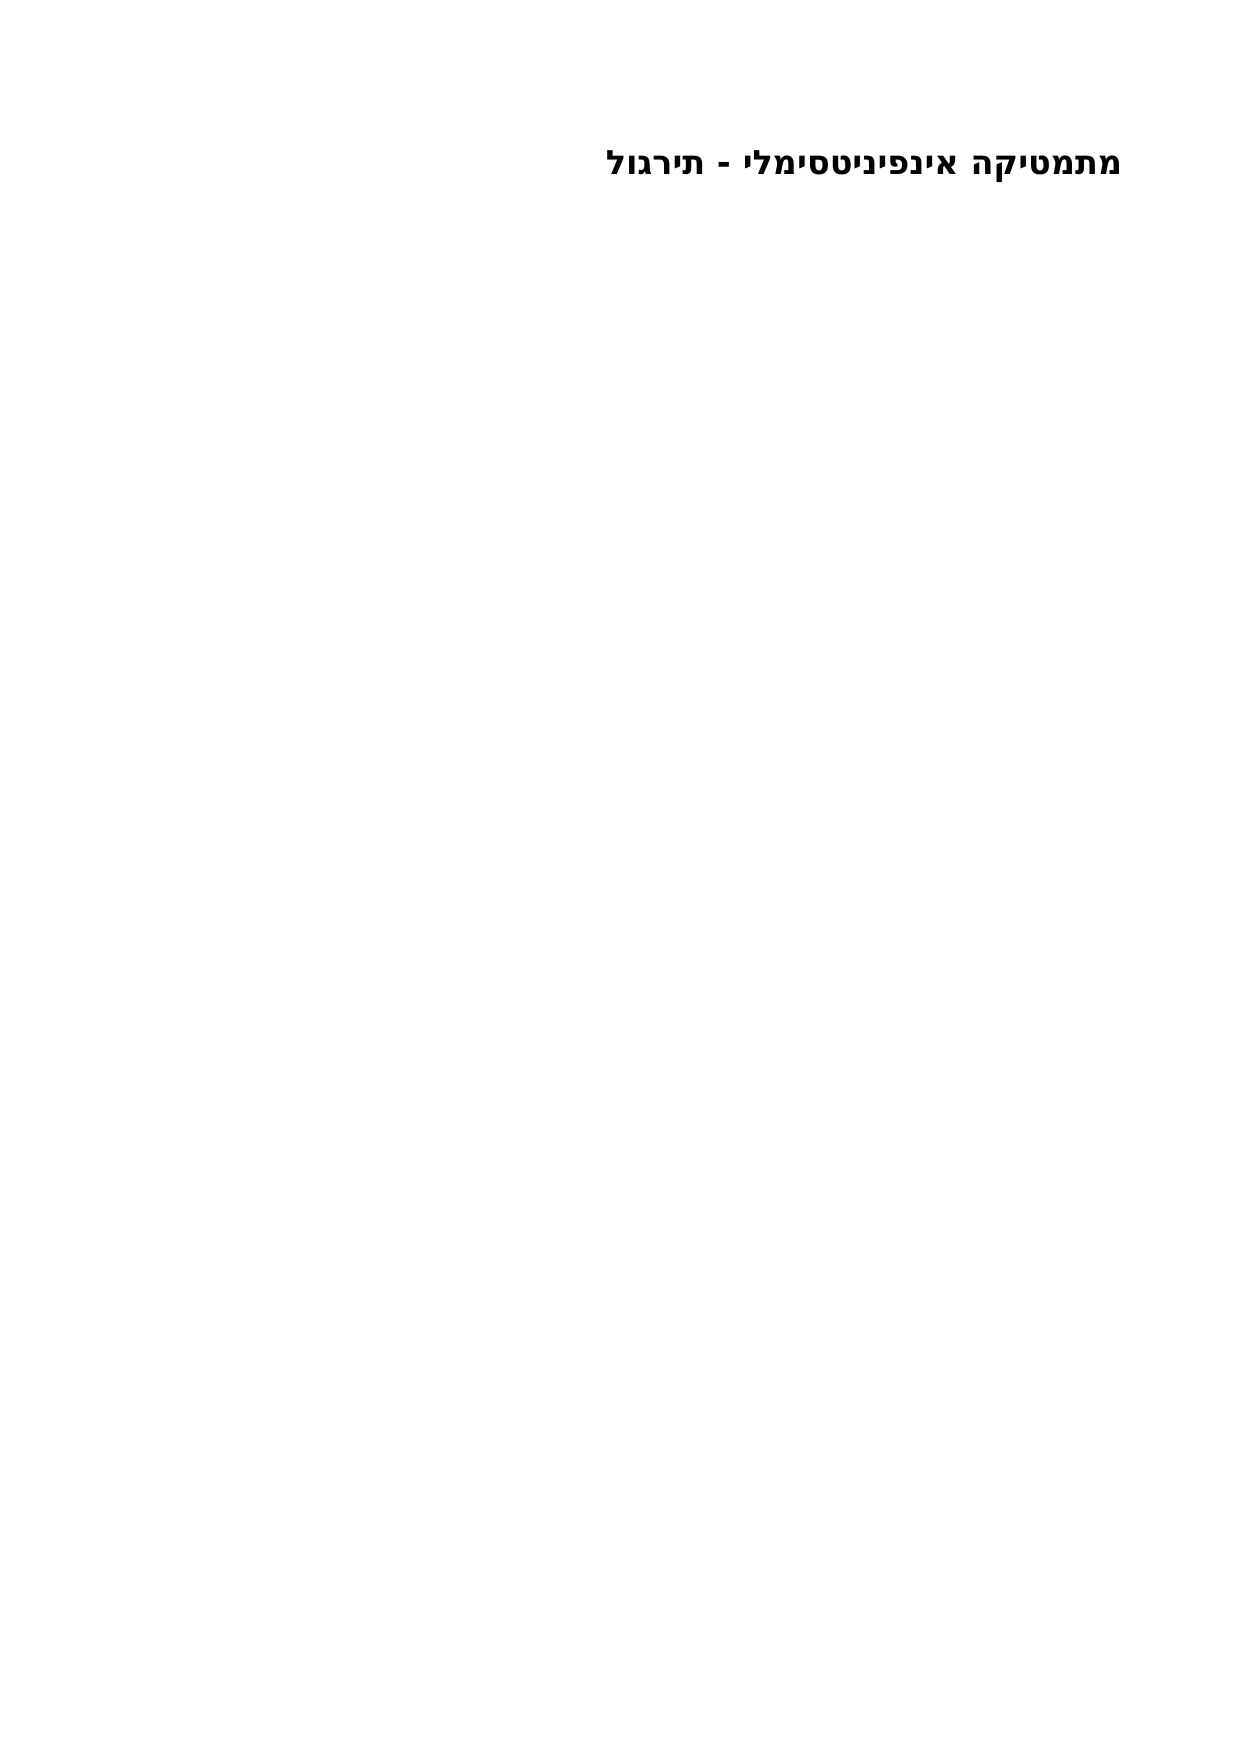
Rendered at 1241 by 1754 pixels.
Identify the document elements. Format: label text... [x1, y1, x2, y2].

subtitle מתמטיקה אינפיניטסימלי - תירגול [118, 143, 1122, 182]
